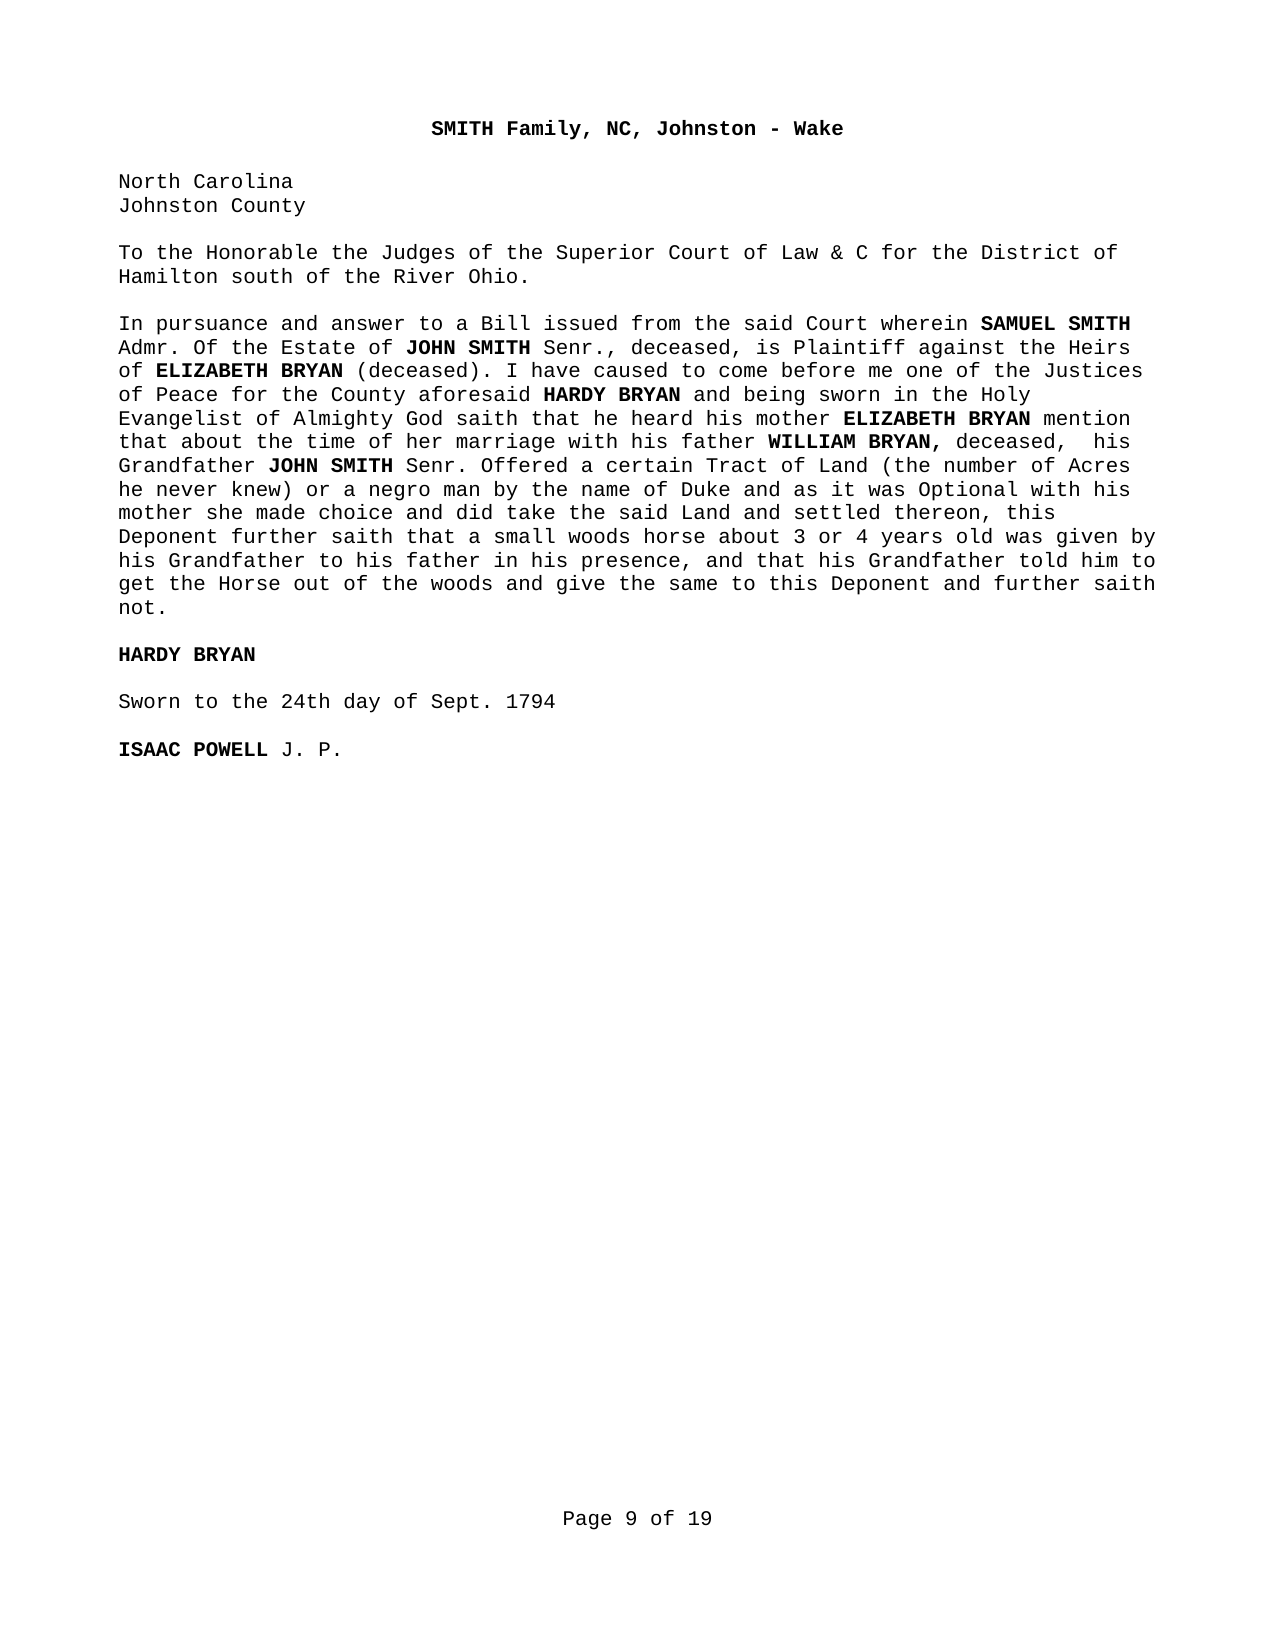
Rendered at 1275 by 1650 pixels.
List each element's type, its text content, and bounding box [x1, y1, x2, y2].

text In pursuance and answer to a Bill issued from the said Court wherein Samuel Smith Admr. Of the Estate of John Smith Senr., deceased, is Plaintiff against the Heirs of Elizabeth Bryan (deceased). I have caused to come before me one of the Justices of Peace for the County aforesaid Hardy Bryan and being sworn in the Holy Evangelist of Almighty God saith that he heard his mother Elizabeth Bryan mention that about the time of her marriage with his father William Bryan, deceased, his Grandfather John Smith Senr. Offered a certain Tract of Land (the number of Acres he never knew) or a negro man by the name of Duke and as it was Optional with his mother she made choice and did take the said Land and settled thereon, this Deponent further saith that a small woods horse about 3 or 4 years old was given by his Grandfather to his father in his presence, and that his Grandfather told him to get the Horse out of the woods and give the same to this Deponent and further saith not. [118, 313, 1157, 621]
text Sworn to the 24th day of Sept. 1794 [118, 668, 1157, 715]
text North Carolina Johnston County [118, 171, 1157, 218]
text To the Honorable the Judges of the Superior Court of Law & C for the District of Hamilton south of the River Ohio. [118, 218, 1157, 289]
text Isaac Powell J. P. [118, 715, 1157, 810]
text Hardy Bryan [118, 621, 1157, 668]
